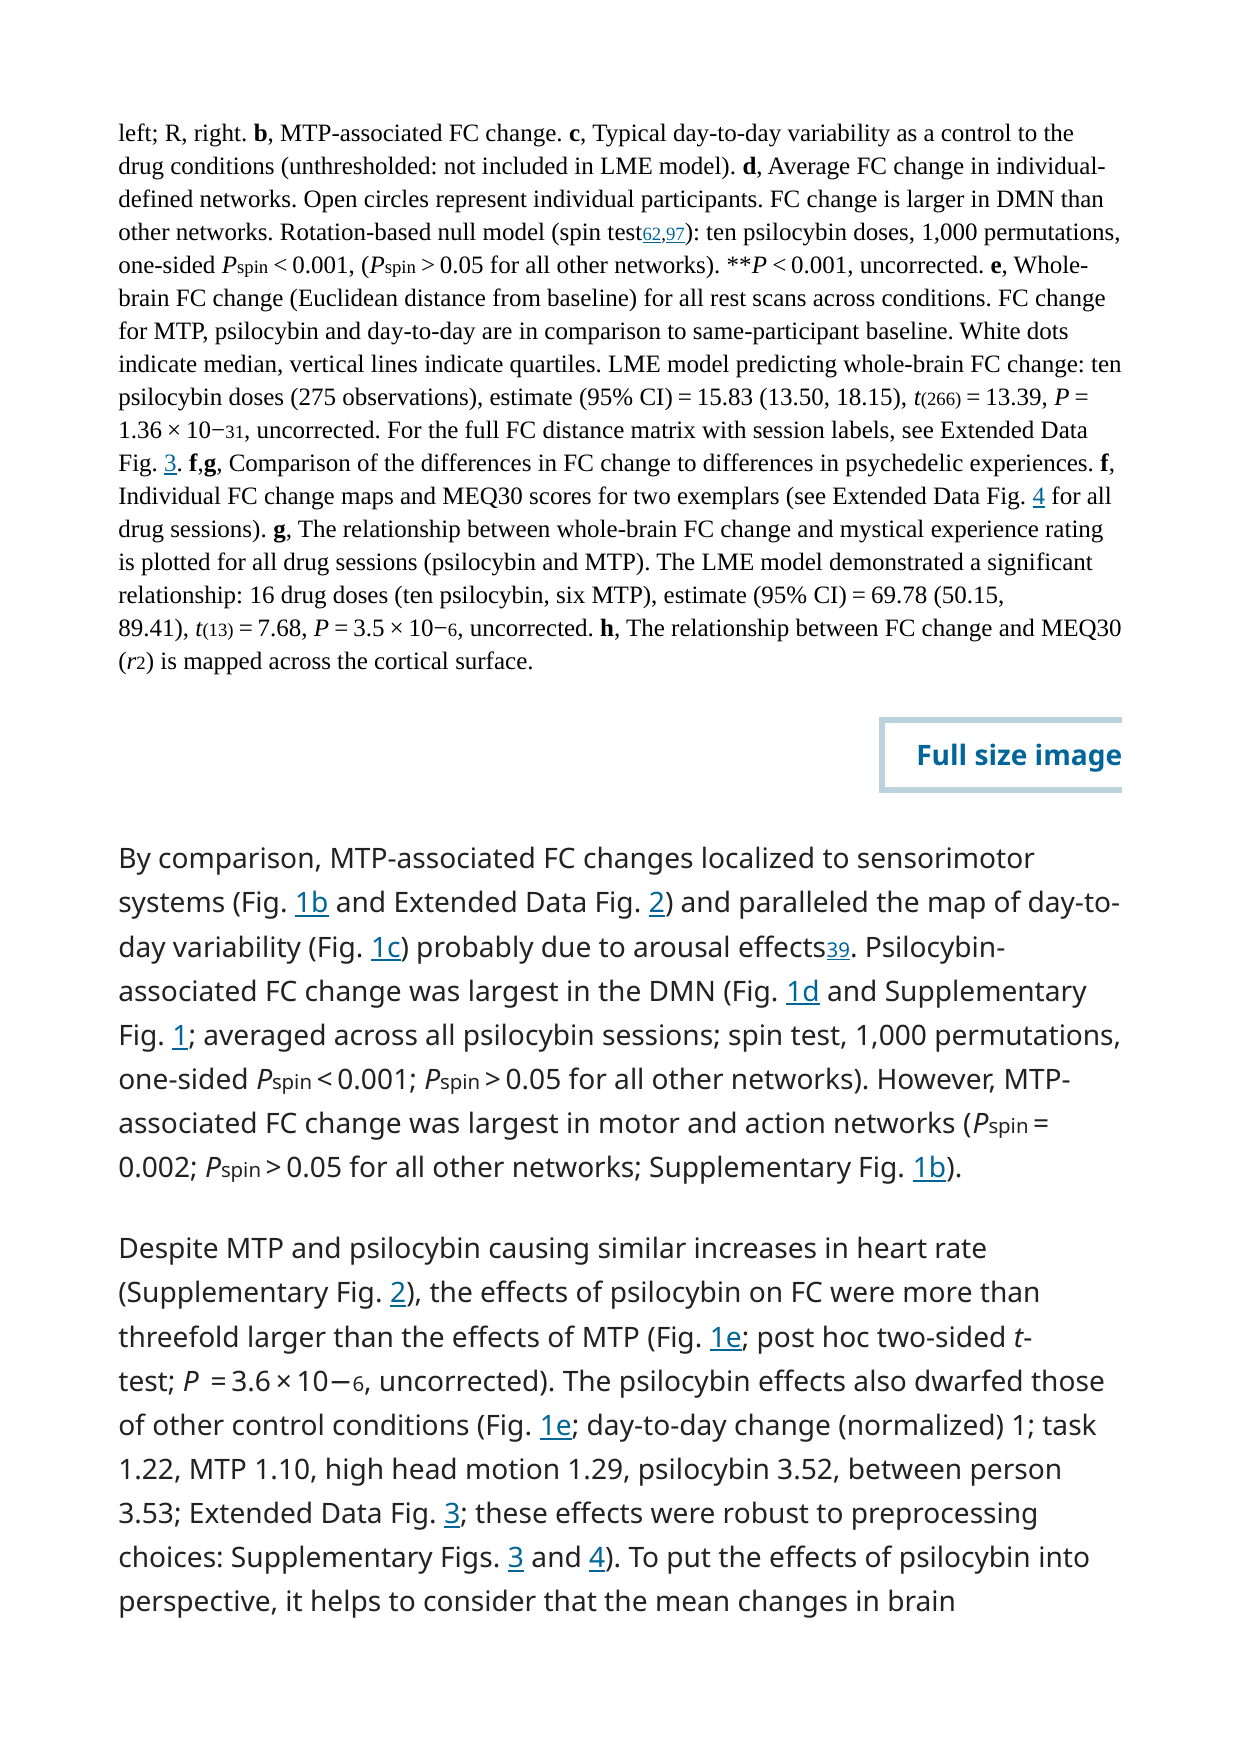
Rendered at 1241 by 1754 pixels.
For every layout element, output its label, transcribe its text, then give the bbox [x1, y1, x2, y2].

text By comparison, MTP-associated FC changes localized to sensorimotor systems (Fig. 1b and Extended Data Fig. 2) and paralleled the map of day-to-day variability (Fig. 1c) probably due to arousal effects39. Psilocybin-associated FC change was largest in the DMN (Fig. 1d and Supplementary Fig. 1; averaged across all psilocybin sessions; spin test, 1,000 permutations, one-sided Pspin < 0.001; Pspin > 0.05 for all other networks). However, MTP-associated FC change was largest in motor and action networks (Pspin = 0.002; Pspin > 0.05 for all other networks; Supplementary Fig. 1b). [118, 839, 1122, 1186]
picture [677, 230, 683, 240]
text left; R, right. b, MTP-associated FC change. c, Typical day-to-day variability as a control to the drug conditions (unthresholded: not included in LME model). d, Average FC change in individual-defined networks. Open circles represent individual participants. FC change is larger in DMN than other networks. Rotation-based null model (spin test62,97): ten psilocybin doses, 1,000 permutations, one-sided Pspin < 0.001, (Pspin > 0.05 for all other networks). **P < 0.001, uncorrected. e, Whole-brain FC change (Euclidean distance from baseline) for all rest scans across conditions. FC change for MTP, psilocybin and day-to-day are in comparison to same-participant baseline. White dots indicate median, vertical lines indicate quartiles. LME model predicting whole-brain FC change: ten psilocybin doses (275 observations), estimate (95% CI) = 15.83 (13.50, 18.15), t(266) = 13.39, P = 1.36 × 10−31, uncorrected. For the full FC distance matrix with session labels, see Extended Data Fig. 3. f,g, Comparison of the differences in FC change to differences in psychedelic experiences. f, Individual FC change maps and MEQ30 scores for two exemplars (see Extended Data Fig. 4 for all drug sessions). g, The relationship between whole-brain FC change and mystical experience rating is plotted for all drug sessions (psilocybin and MTP). The LME model demonstrated a significant relationship: 16 drug doses (ten psilocybin, six MTP), estimate (95% CI) = 69.78 (50.15, 89.41), t(13) = 7.68, P = 3.5 × 10−6, uncorrected. h, The relationship between FC change and MEQ30 (r2) is mapped across the cortical surface. [118, 118, 1122, 675]
text [118, 717, 879, 793]
text Full size image [885, 723, 1122, 787]
picture [1033, 490, 1039, 498]
text Despite MTP and psilocybin causing similar increases in heart rate (Supplementary Fig. 2), the effects of psilocybin on FC were more than threefold larger than the effects of MTP (Fig. 1e; post hoc two-sided t-test; P = 3.6 × 10−6, uncorrected). The psilocybin effects also dwarfed those of other control conditions (Fig. 1e; day-to-day change (normalized) 1; task 1.22, MTP 1.10, high head motion 1.29, psilocybin 3.52, between person 3.53; Extended Data Fig. 3; these effects were robust to preprocessing choices: Supplementary Figs. 3 and 4). To put the effects of psilocybin into perspective, it helps to consider that the mean changes in brain [118, 1229, 1122, 1619]
